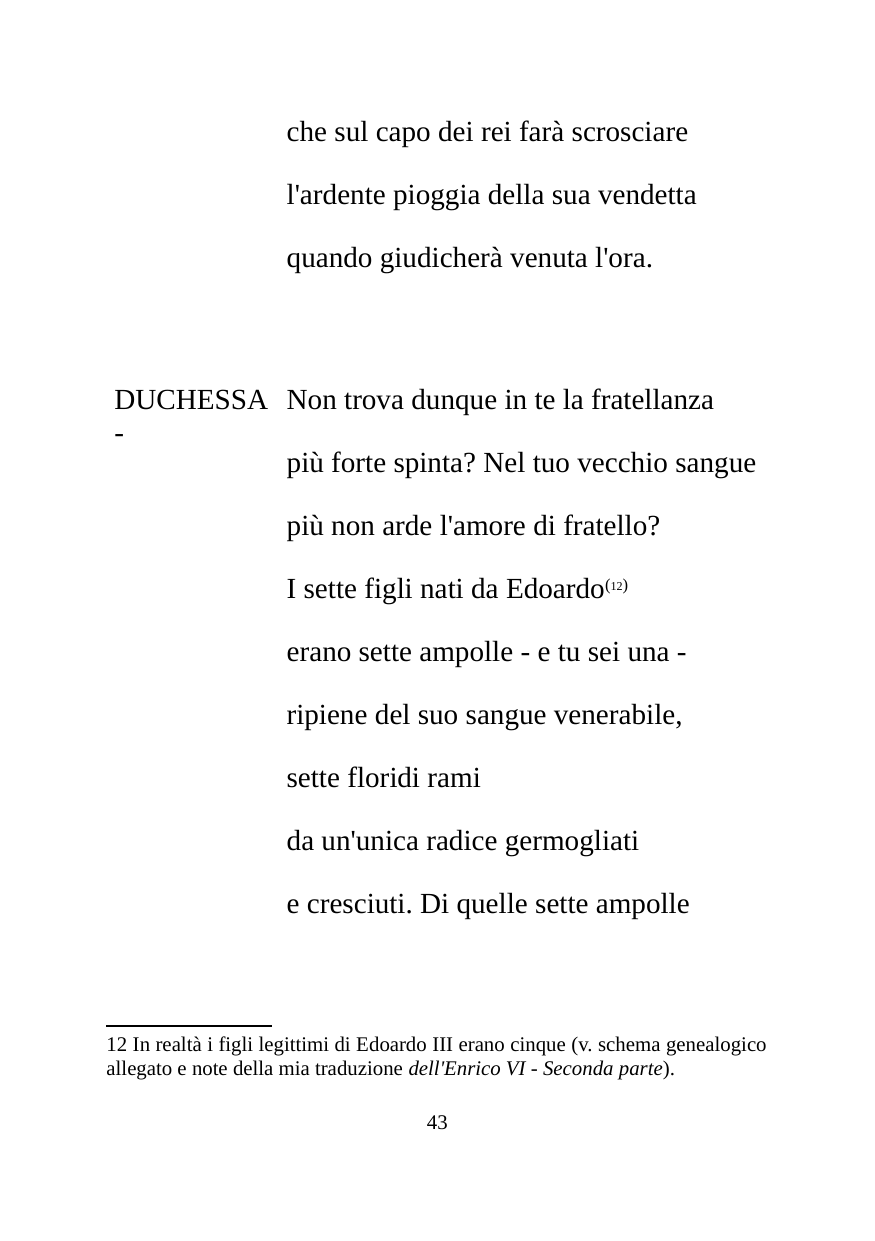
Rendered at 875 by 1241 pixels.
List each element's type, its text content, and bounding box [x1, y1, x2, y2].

table_header che sul capo dei rei farà scrosciare l'ardente pioggia della sua vendetta quando giudicherà venuta l'ora. [279, 106, 768, 374]
table_cell Non trova dunque in te la fratellanza più forte spinta? Nel tuo vecchio sangue più non arde l'amore di fratello? I sette figli nati da Edoardo() erano sette ampolle - e tu sei una - ripiene del suo sangue venerabile, sette floridi rami da un'unica radice germogliati e cresciuti. Di quelle sette ampolle [279, 374, 768, 957]
table_cell DUCHESSA - [106, 374, 279, 957]
table_header [106, 106, 279, 374]
